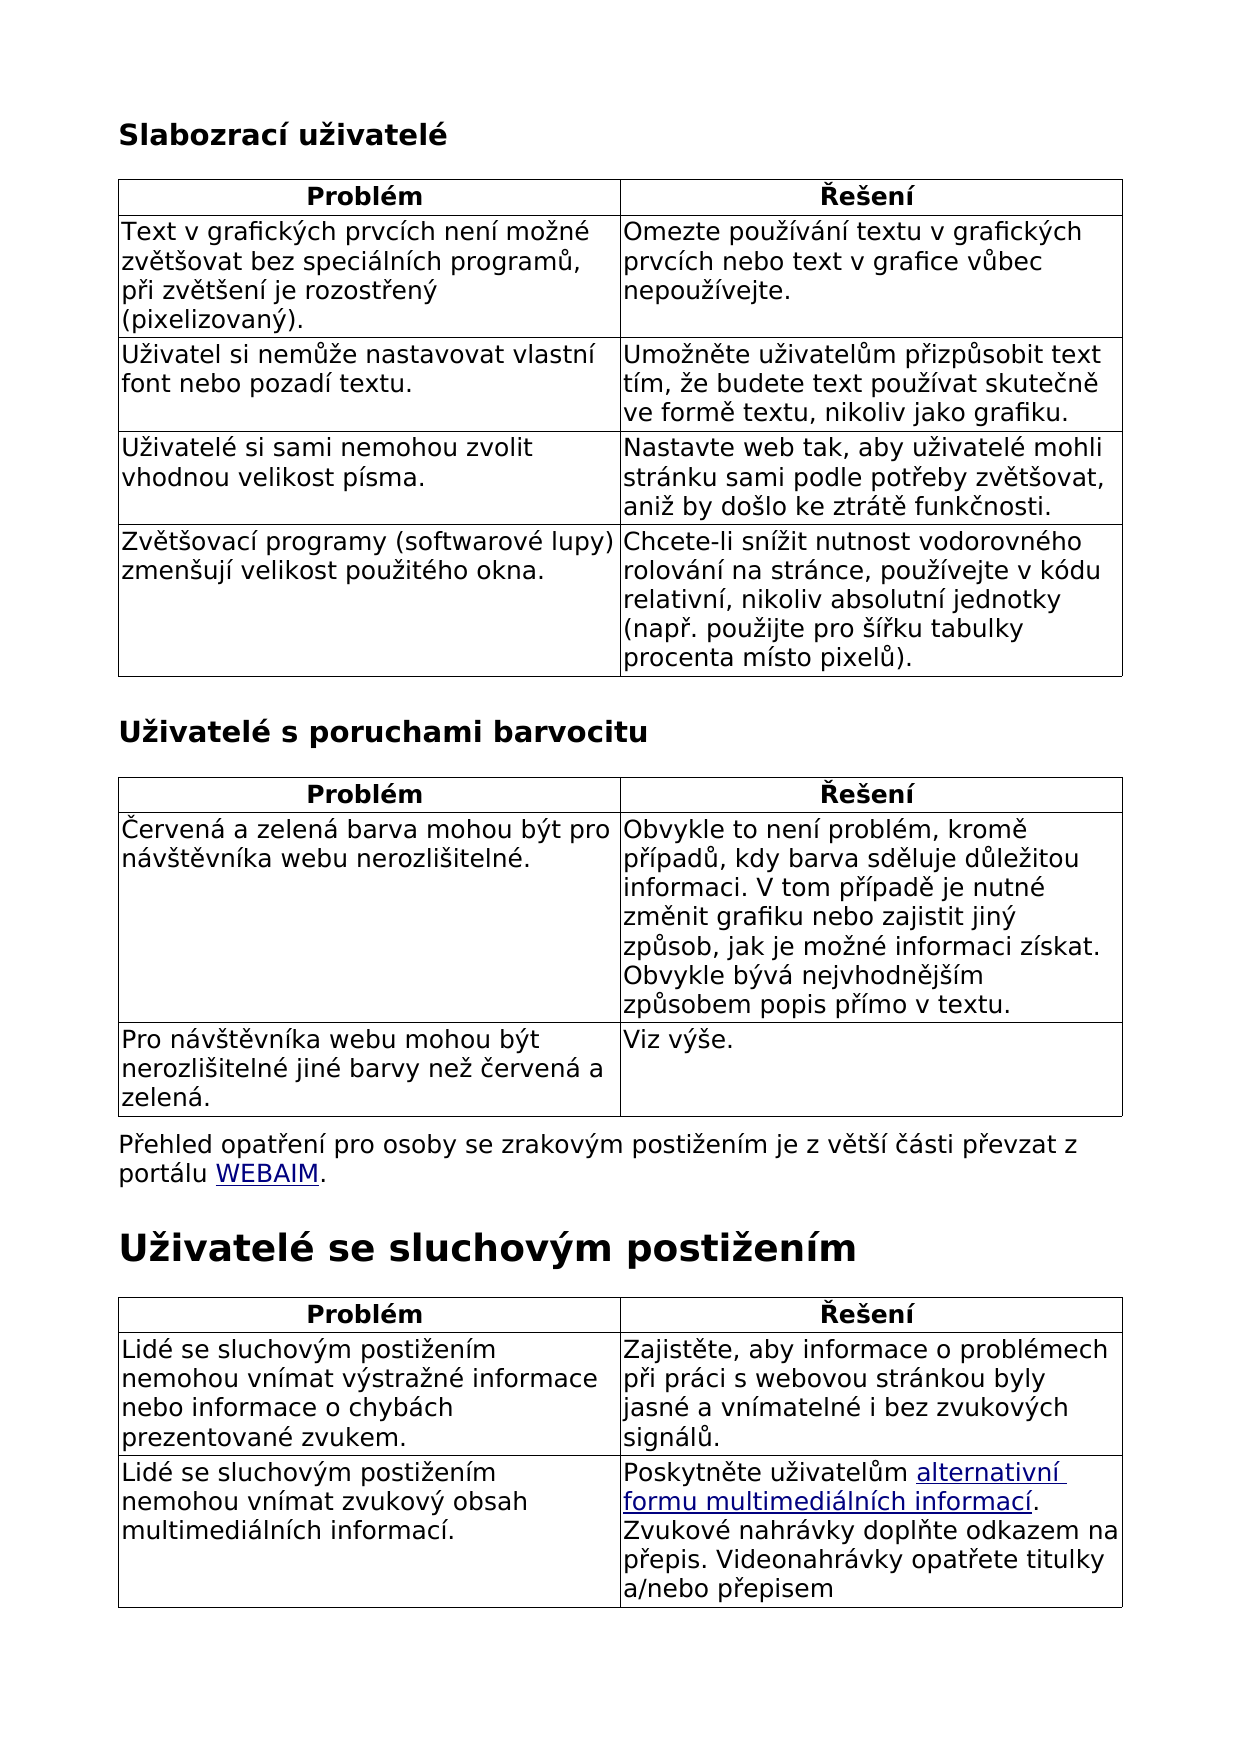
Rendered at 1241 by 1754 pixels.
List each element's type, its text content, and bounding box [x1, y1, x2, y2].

text Přehled opatření pro osoby se zrakovým postižením je z větší části převzat z portálu WEBAIM. [118, 1130, 1122, 1189]
table_cell Uživatel si nemůže nastavovat vlastní font nebo pozadí textu. [119, 338, 620, 431]
table_header Řešení [621, 778, 1122, 812]
table_cell Chcete-li snížit nutnost vodorovného rolování na stránce, používejte v kódu relativní, nikoliv absolutní jednotky (např. použijte pro šířku tabulky procenta místo pixelů). [621, 525, 1122, 676]
table_header Problém [119, 1298, 620, 1332]
table_header Řešení [621, 1298, 1122, 1332]
table_cell Text v grafických prvcích není možné zvětšovat bez speciálních programů, při zvětšení je rozostřený (pixelizovaný). [119, 216, 620, 337]
table_cell Viz výše. [621, 1023, 1122, 1116]
table_cell Omezte používání textu v grafických prvcích nebo text v grafice vůbec nepoužívejte. [621, 216, 1122, 337]
table_header Problém [119, 778, 620, 812]
table_cell Zajistěte, aby informace o problémech při práci s webovou stránkou byly jasné a vnímatelné i bez zvukových signálů. [621, 1333, 1122, 1455]
subtitle Slabozrací uživatelé [118, 118, 1122, 152]
table_cell Pro návštěvníka webu mohou být nerozlišitelné jiné barvy než červená a zelená. [119, 1023, 620, 1116]
table_cell Uživatelé si sami nemohou zvolit vhodnou velikost písma. [119, 432, 620, 524]
table_header Problém [119, 180, 620, 214]
table_cell Umožněte uživatelům přizpůsobit text tím, že budete text používat skutečně ve formě textu, nikoliv jako grafiku. [621, 338, 1122, 431]
table_cell Obvykle to není problém, kromě případů, kdy barva sděluje důležitou informaci. V tom případě je nutné změnit grafiku nebo zajistit jiný způsob, jak je možné informaci získat. Obvykle bývá nejvhodnějším způsobem popis přímo v textu. [621, 813, 1122, 1022]
table_cell Lidé se sluchovým postižením nemohou vnímat zvukový obsah multimediálních informací. [119, 1456, 620, 1607]
table_cell Lidé se sluchovým postižením nemohou vnímat výstražné informace nebo informace o chybách prezentované zvukem. [119, 1333, 620, 1455]
table_cell Poskytněte uživatelům alternativní formu multimediálních informací. Zvukové nahrávky doplňte odkazem na přepis. Videonahrávky opatřete titulky a/nebo přepisem [621, 1456, 1122, 1607]
table_cell Červená a zelená barva mohou být pro návštěvníka webu nerozlišitelné. [119, 813, 620, 1022]
table_header Řešení [621, 180, 1122, 214]
table_cell Nastavte web tak, aby uživatelé mohli stránku sami podle potřeby zvětšovat, aniž by došlo ke ztrátě funkčnosti. [621, 432, 1122, 524]
table_cell Zvětšovací programy (softwarové lupy) zmenšují velikost použitého okna. [119, 525, 620, 676]
subtitle Uživatelé se sluchovým postižením [118, 1226, 1122, 1270]
subtitle Uživatelé s poruchami barvocitu [118, 716, 1122, 749]
